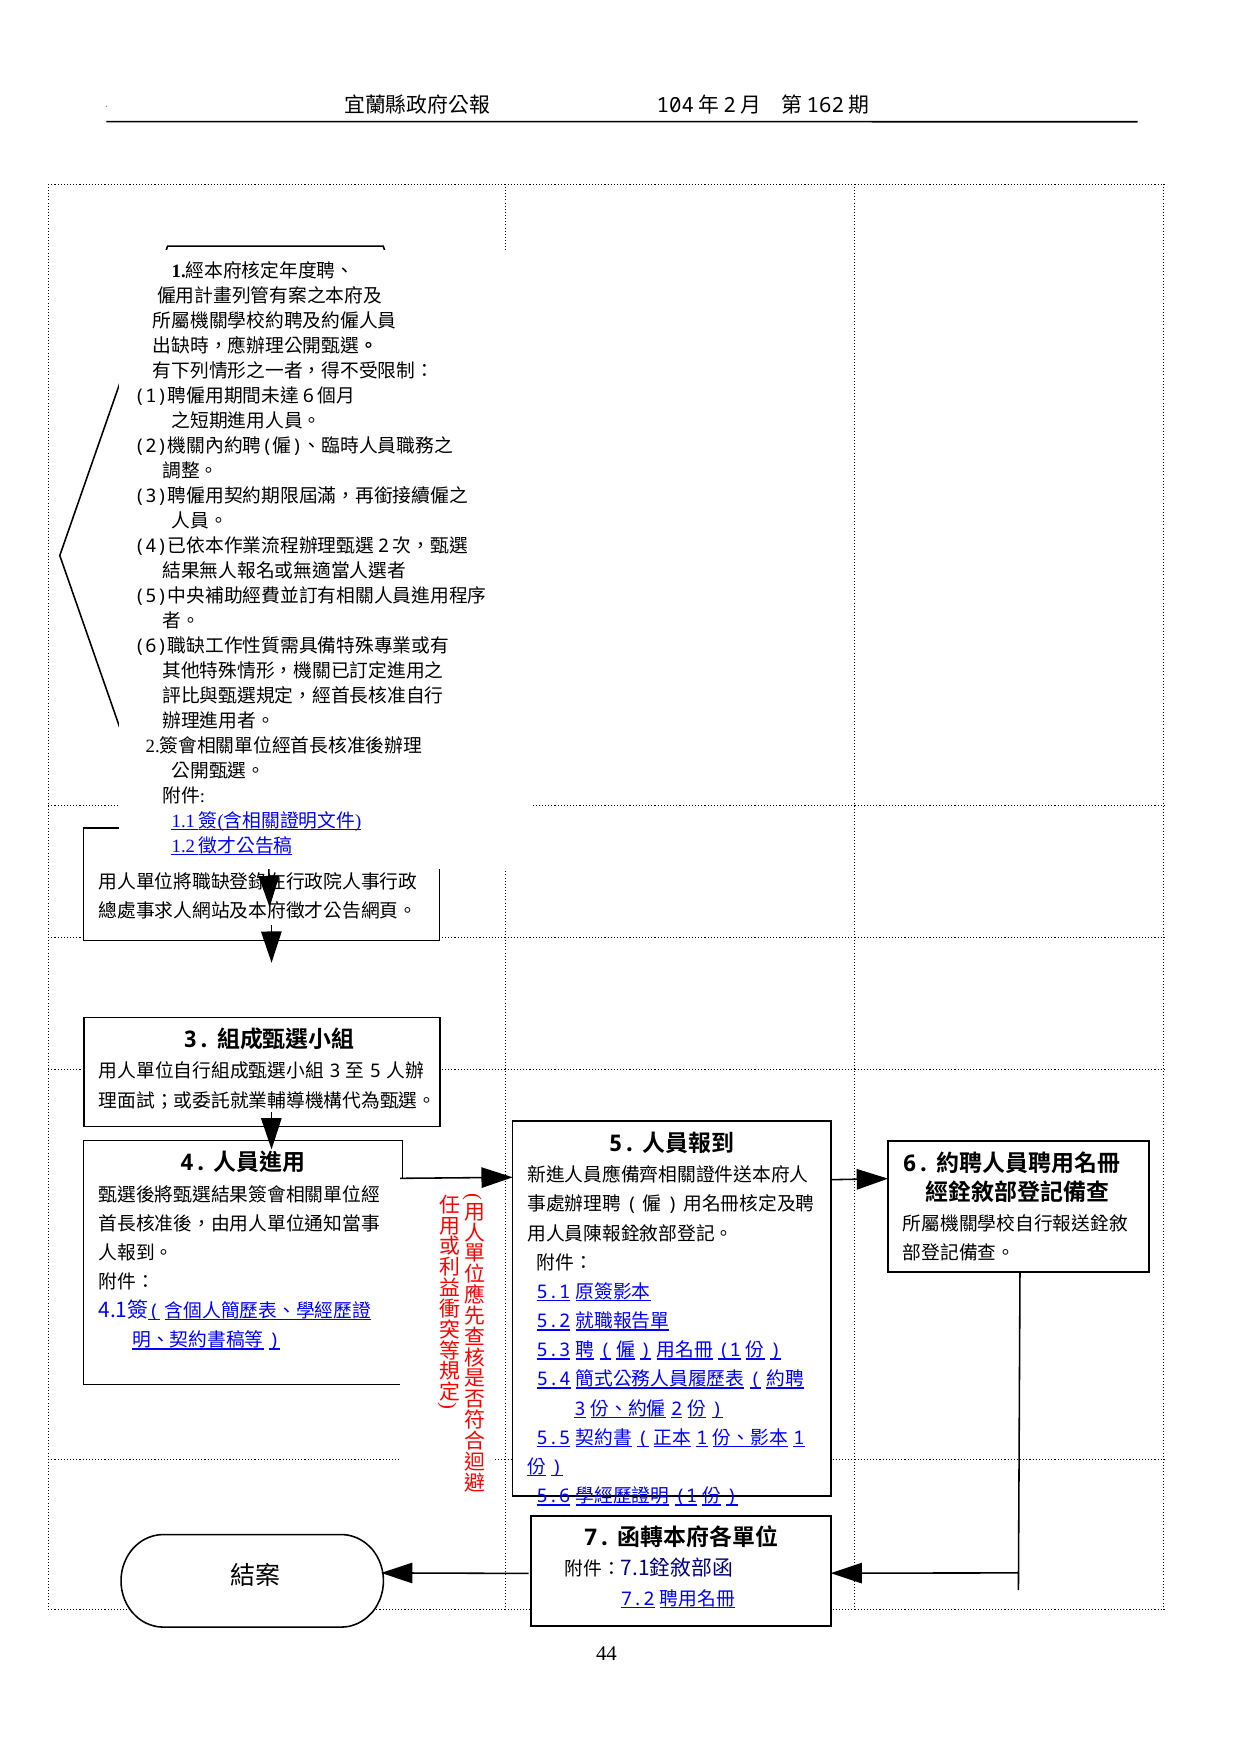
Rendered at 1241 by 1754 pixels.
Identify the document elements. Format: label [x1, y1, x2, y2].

table_cell [377, 1574, 506, 1609]
table_cell [49, 184, 531, 869]
table_cell [49, 1069, 506, 1534]
table_cell [855, 1459, 1164, 1609]
table_cell [49, 805, 119, 937]
table_cell [506, 1459, 854, 1609]
table_cell [49, 1459, 506, 1609]
table_cell [855, 184, 1164, 805]
table_cell [506, 1178, 512, 1459]
table_cell [506, 805, 854, 937]
table_cell [855, 805, 1164, 937]
table_cell [832, 1574, 854, 1609]
table_cell [506, 184, 854, 805]
table_cell [49, 937, 506, 1068]
table_cell [215, 1554, 309, 1610]
table_cell [855, 1069, 1164, 1459]
table_cell [832, 1181, 854, 1459]
table_cell [855, 937, 1164, 1068]
table_cell [855, 1459, 1018, 1572]
table_cell [440, 869, 506, 937]
table_cell [506, 937, 854, 1068]
table_cell [506, 1069, 854, 1178]
table_cell [855, 1180, 1019, 1459]
table_cell [275, 1069, 506, 1177]
